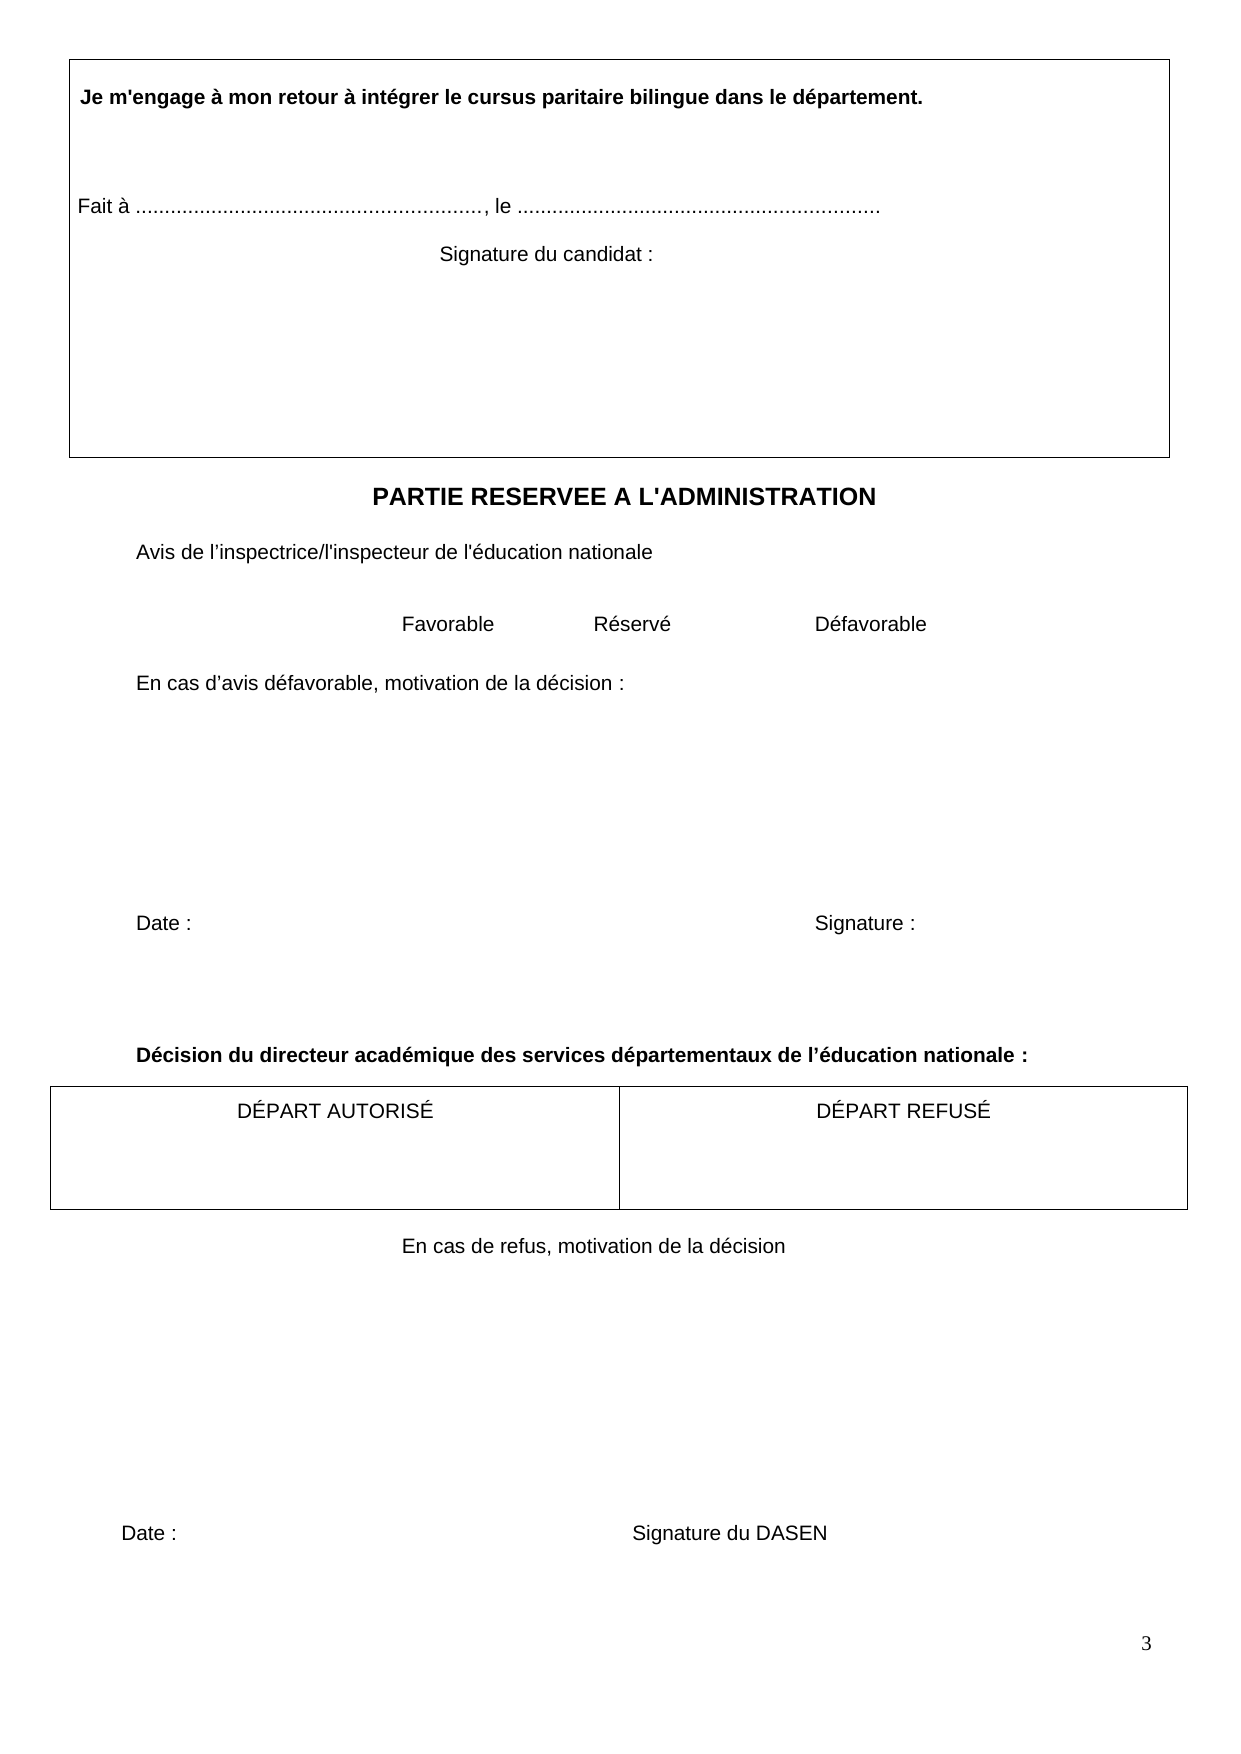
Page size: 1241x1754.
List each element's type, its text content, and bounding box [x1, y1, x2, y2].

table_header DÉPART AUTORISÉ [51, 1087, 619, 1209]
text Date : Signature : [136, 911, 1152, 935]
text Favorable Réservé Défavorable [136, 611, 1152, 635]
table_header Je m'engage à mon retour à intégrer le cursus paritaire bilingue dans le département. Fait à , le Signature du candidat : [70, 60, 1169, 457]
subtitle Décision du directeur académique des services départementaux de l’éducation nationale : [136, 1043, 1152, 1067]
text Avis de l’inspectrice/l'inspecteur de l'éducation nationale [136, 539, 1152, 563]
text En cas d’avis défavorable, motivation de la décision : [136, 671, 1152, 695]
table_header DÉPART REFUSÉ [620, 1087, 1187, 1209]
text Date : Signature du DASEN [121, 1521, 1152, 1545]
subtitle PARTIE RESERVEE A L'ADMINISTRATION [372, 482, 1152, 511]
text En cas de refus, motivation de la décision [402, 1234, 1152, 1258]
